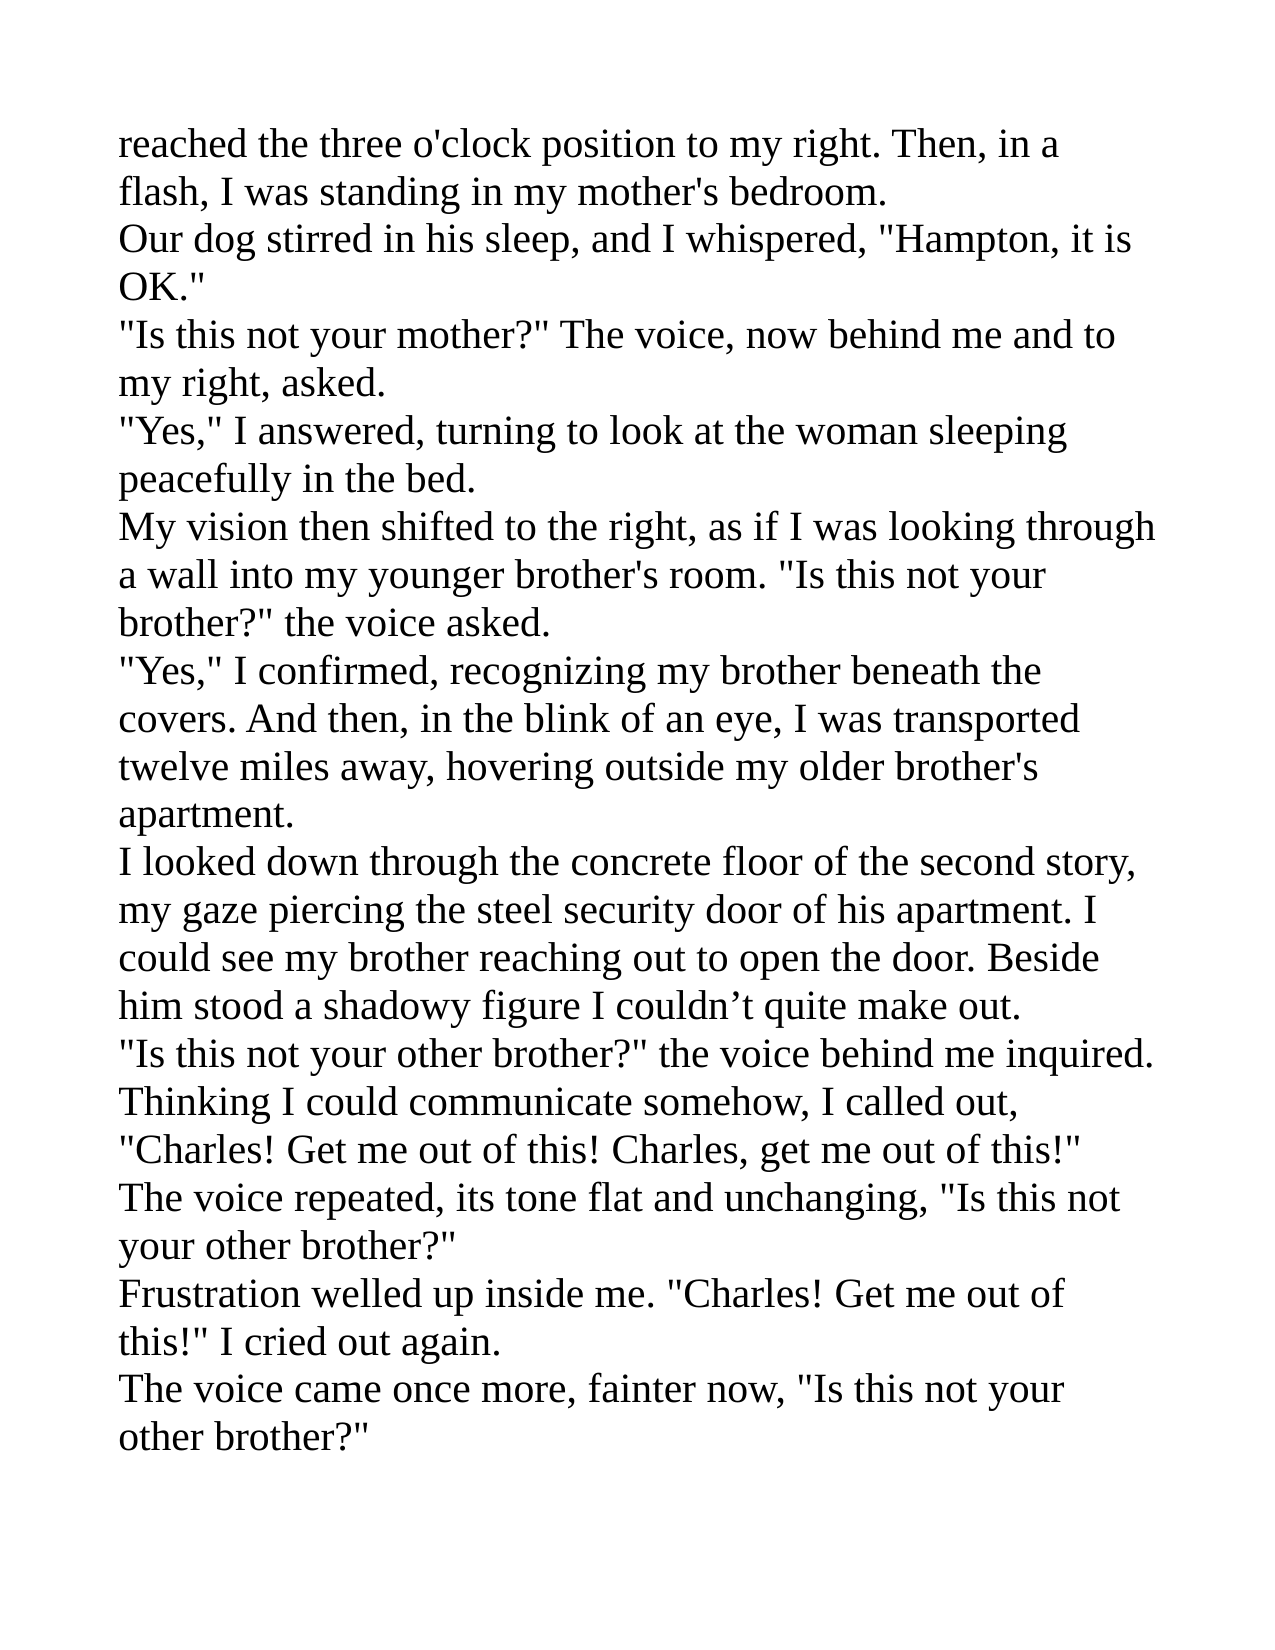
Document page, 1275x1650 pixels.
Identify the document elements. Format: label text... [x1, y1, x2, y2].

text Frustration welled up inside me. "Charles! Get me out of this!" I cried out again. [118, 1268, 1157, 1364]
text I looked down through the concrete floor of the second story, my gaze piercing the steel security door of his apartment. I could see my brother reaching out to open the door. Beside him stood a shadowy figure I couldn’t quite make out. [118, 837, 1157, 1028]
text "Yes," I confirmed, recognizing my brother beneath the covers. And then, in the blink of an eye, I was transported twelve miles away, hovering outside my older brother's apartment. [118, 645, 1157, 837]
text "Yes," I answered, turning to look at the woman sleeping peacefully in the bed. [118, 406, 1157, 501]
text "Is this not your other brother?" the voice behind me inquired. Thinking I could communicate somehow, I called out, "Charles! Get me out of this! Charles, get me out of this!" [118, 1028, 1157, 1172]
text Our dog stirred in his sleep, and I whispered, "Hampton, it is OK." [118, 214, 1157, 310]
text My vision then shifted to the right, as if I was looking through a wall into my younger brother's room. "Is this not your brother?" the voice asked. [118, 501, 1157, 645]
text The voice repeated, its tone flat and unchanging, "Is this not your other brother?" [118, 1172, 1157, 1268]
text "Is this not your mother?" The voice, now behind me and to my right, asked. [118, 310, 1157, 406]
text The voice came once more, fainter now, "Is this not your other brother?" [118, 1364, 1157, 1460]
text reached the three o'clock position to my right. Then, in a flash, I was standing in my mother's bedroom. [118, 118, 1157, 214]
